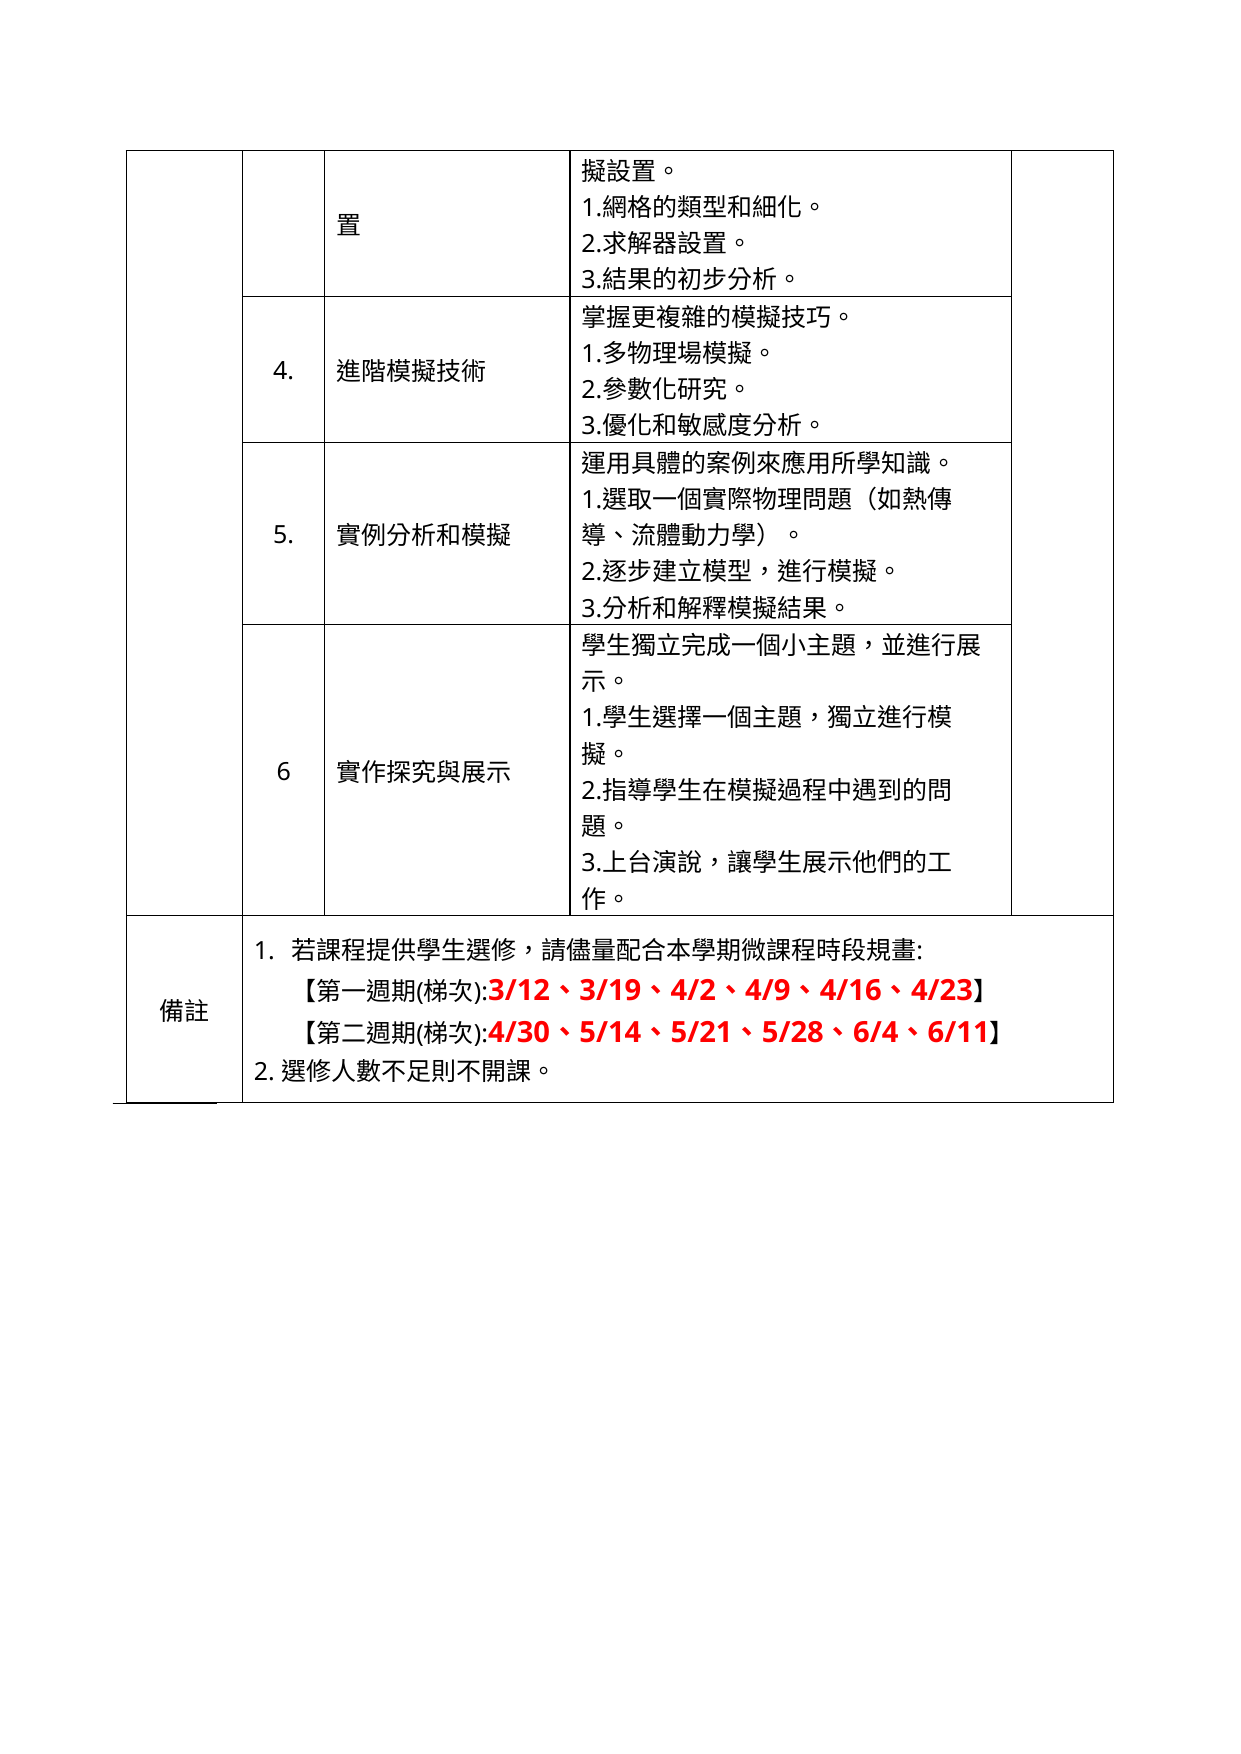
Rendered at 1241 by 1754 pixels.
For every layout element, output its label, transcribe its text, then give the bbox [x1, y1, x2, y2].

table_cell 進階模擬技術 [325, 297, 569, 442]
table_cell 實例分析和模擬 [325, 443, 569, 624]
table_cell 6 [243, 625, 324, 915]
table_cell 置 [325, 151, 569, 296]
table_cell 擬設置。 1.網格的類型和細化。 2.求解器設置。 3.結果的初步分析。 [571, 151, 1011, 296]
table_cell 4. [243, 297, 324, 442]
table_cell 運用具體的案例來應用所學知識。 1.選取一個實際物理問題（如熱傳導、流體動力學）。 2.逐步建立模型，進行模擬。 3.分析和解釋模擬結果。 [571, 443, 1011, 624]
table_cell 若課程提供學生選修，請儘量配合本學期微課程時段規畫: 【第一週期(梯次):3/12、3/19、4/2、4/9、4/16、4/23】 【第二週期(梯次):4/30、5/14、5/21、5/28、6/4、6/11】 2. 選修人數不足則不開課。 [243, 916, 1113, 1102]
table_cell 備註 [127, 916, 242, 1102]
table_cell 5. [243, 443, 324, 624]
table_cell [243, 151, 324, 296]
table_cell 學生獨立完成一個小主題，並進行展示。 1.學生選擇一個主題，獨立進行模擬。 2.指導學生在模擬過程中遇到的問題。 3.上台演說，讓學生展示他們的工作。 [571, 625, 1011, 915]
table_cell 掌握更複雜的模擬技巧。 1.多物理場模擬。 2.參數化研究。 3.優化和敏感度分析。 [571, 297, 1011, 442]
table_cell 實作探究與展示 [325, 625, 569, 915]
